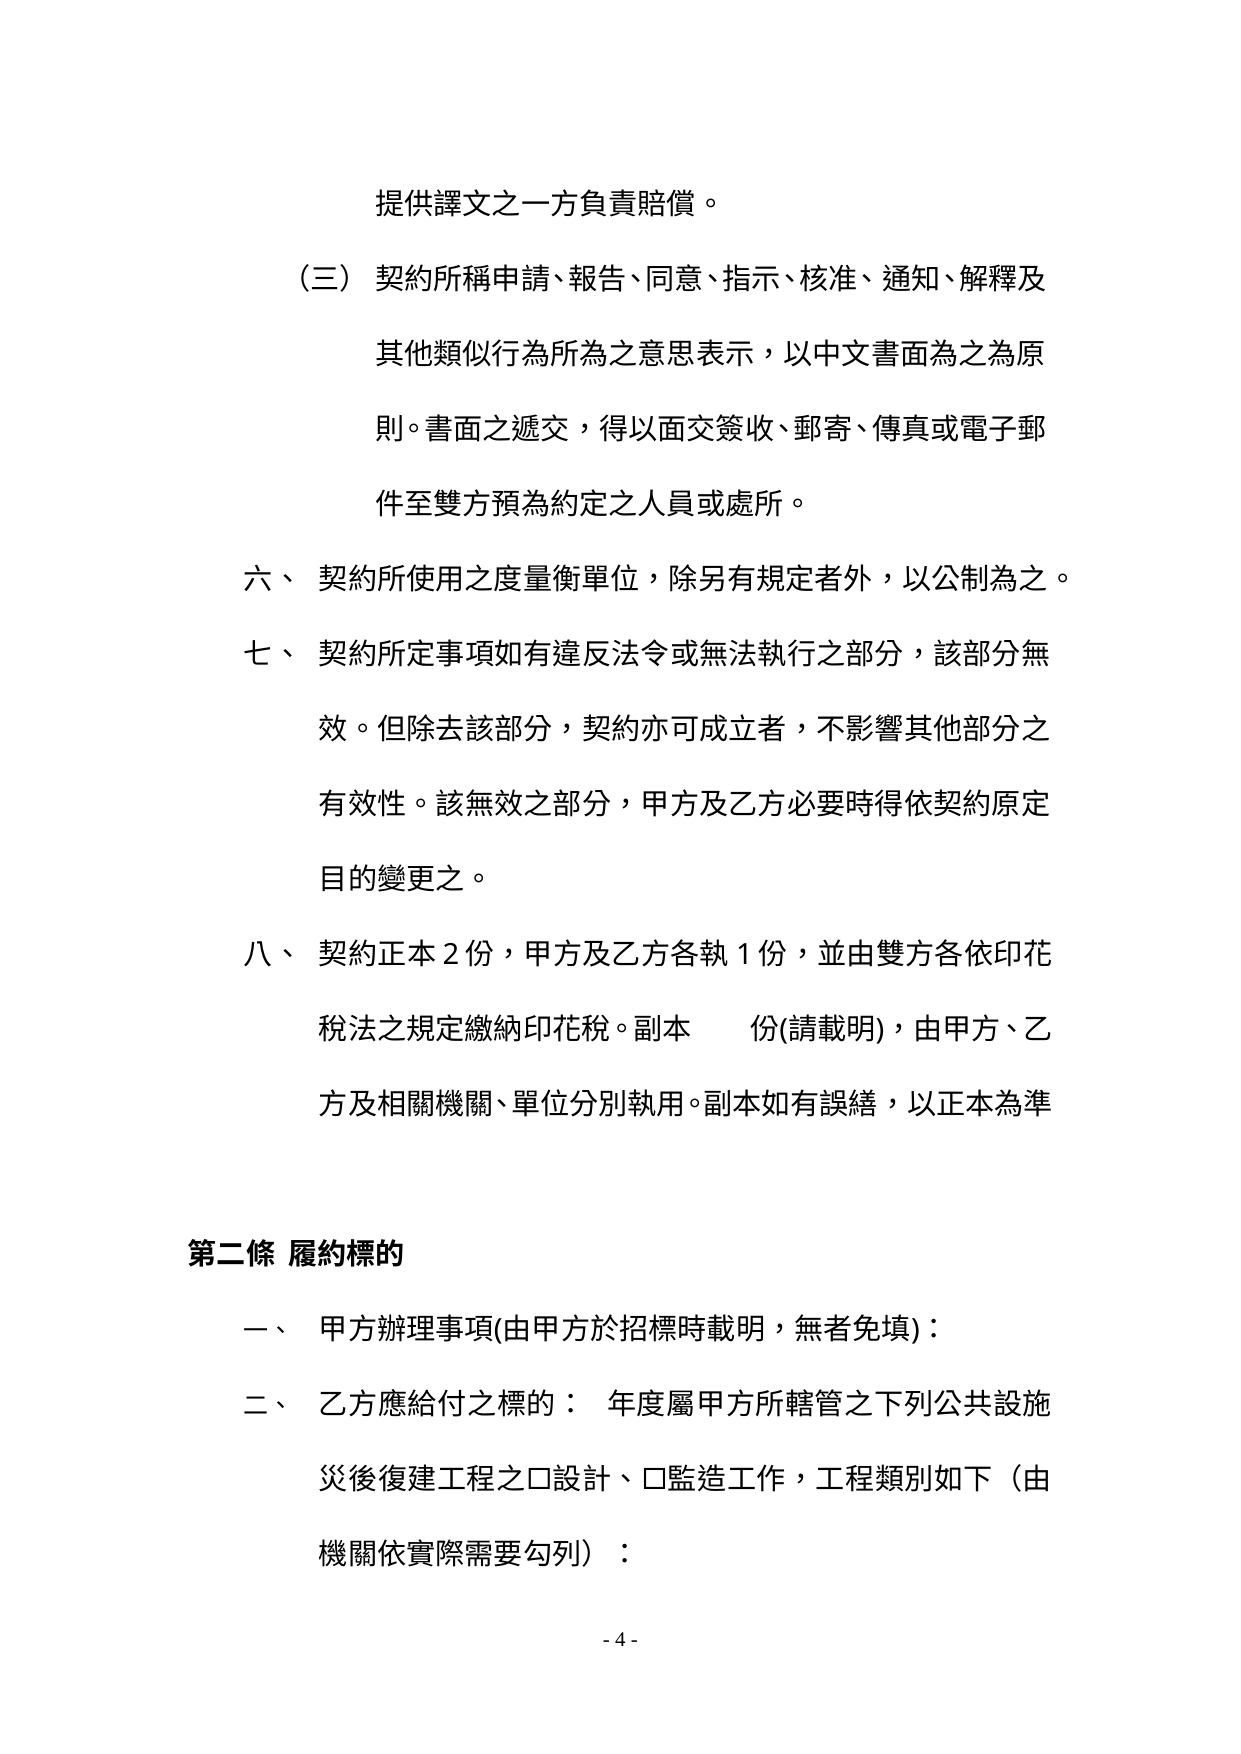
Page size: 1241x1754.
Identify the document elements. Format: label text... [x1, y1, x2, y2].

list 契約正本2份，甲方及乙方各執1份，並由雙方各依印花稅法之規定繳納印花稅。副本 份(請載明)，由甲方、乙方及相關機關、單位分別執用。副本如有誤繕，以正本為準。 [244, 914, 1053, 1139]
list 契約所定事項如有違反法令或無法執行之部分，該部分無效。但除去該部分，契約亦可成立者，不影響其他部分之有效性。該無效之部分，甲方及乙方必要時得依契約原定目的變更之。 [244, 614, 1053, 914]
list 契約所稱申請、報告、同意、指示、核准、 通知、解釋及其他類似行為所為之意思表示，以中文書面為之為原則。書面之遞交，得以面交簽收、郵寄、傳真或電子郵件至雙方預為約定之人員或處所。 [281, 239, 1047, 539]
list 提供譯文之一方負責賠償。 [281, 164, 1047, 239]
text 第二條 履約標的 [187, 1214, 1053, 1289]
list 甲方辦理事項(由甲方於招標時載明，無者免填)： [244, 1289, 1053, 1364]
list 契約所使用之度量衡單位，除另有規定者外，以公制為之。 [244, 539, 1053, 614]
list 乙方應給付之標的： 年度屬甲方所轄管之下列公共設施災後復建工程之設計、監造工作，工程類別如下（由機關依實際需要勾列）： [244, 1364, 1053, 1589]
